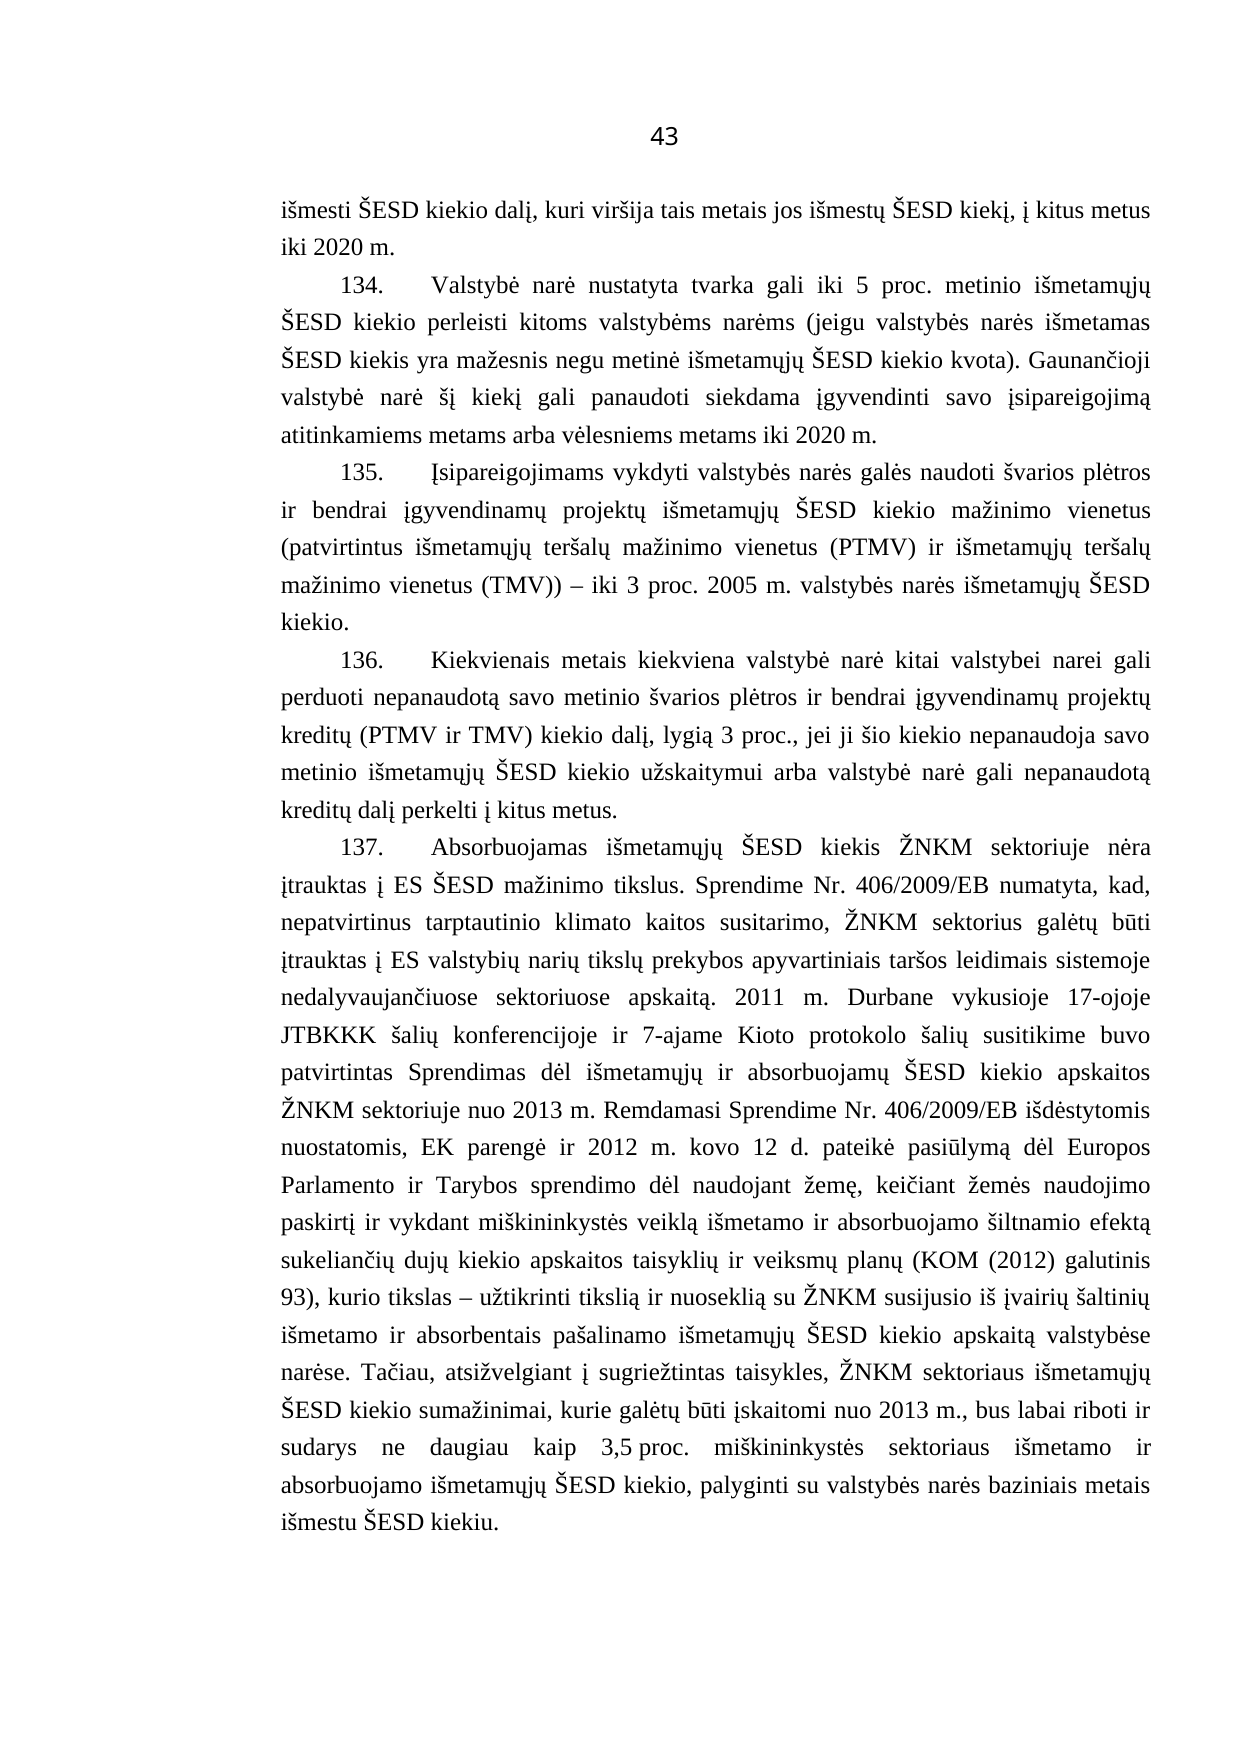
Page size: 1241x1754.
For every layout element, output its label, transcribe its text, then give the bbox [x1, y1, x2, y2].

text išmesti ŠESD kiekio dalį, kuri viršija tais metais jos išmestų ŠESD kiekį, į kitus metus iki 2020 m. [281, 186, 1152, 261]
text 134. Valstybė narė nustatyta tvarka gali iki 5 proc. metinio išmetamųjų ŠESD kiekio perleisti kitoms valstybėms narėms (jeigu valstybės narės išmetamas ŠESD kiekis yra mažesnis negu metinė išmetamųjų ŠESD kiekio kvota). Gaunančioji valstybė narė šį kiekį gali panaudoti siekdama įgyvendinti savo įsipareigojimą atitinkamiems metams arba vėlesniems metams iki 2020 m. [281, 261, 1152, 449]
text 136. Kiekvienais metais kiekviena valstybė narė kitai valstybei narei gali perduoti nepanaudotą savo metinio švarios plėtros ir bendrai įgyvendinamų projektų kreditų (PTMV ir TMV) kiekio dalį, lygią 3 proc., jei ji šio kiekio nepanaudoja savo metinio išmetamųjų ŠESD kiekio užskaitymui arba valstybė narė gali nepanaudotą kreditų dalį perkelti į kitus metus. [281, 636, 1152, 824]
text 135. Įsipareigojimams vykdyti valstybės narės galės naudoti švarios plėtros ir bendrai įgyvendinamų projektų išmetamųjų ŠESD kiekio mažinimo vienetus (patvirtintus išmetamųjų teršalų mažinimo vienetus (PTMV) ir išmetamųjų teršalų mažinimo vienetus (TMV)) – iki 3 proc. 2005 m. valstybės narės išmetamųjų ŠESD kiekio. [281, 449, 1152, 636]
text 137. Absorbuojamas išmetamųjų ŠESD kiekis ŽNKM sektoriuje nėra įtrauktas į ES ŠESD mažinimo tikslus. Sprendime Nr. 406/2009/EB numatyta, kad, nepatvirtinus tarptautinio klimato kaitos susitarimo, ŽNKM sektorius galėtų būti įtrauktas į ES valstybių narių tikslų prekybos apyvartiniais taršos leidimais sistemoje nedalyvaujančiuose sektoriuose apskaitą. 2011 m. Durbane vykusioje 17-ojoje JTBKKK šalių konferencijoje ir 7-ajame Kioto protokolo šalių susitikime buvo patvirtintas Sprendimas dėl išmetamųjų ir absorbuojamų ŠESD kiekio apskaitos ŽNKM sektoriuje nuo 2013 m. Remdamasi Sprendime Nr. 406/2009/EB išdėstytomis nuostatomis, EK parengė ir 2012 m. kovo 12 d. pateikė pasiūlymą dėl Europos Parlamento ir Tarybos sprendimo dėl naudojant žemę, keičiant žemės naudojimo paskirtį ir vykdant miškininkystės veiklą išmetamo ir absorbuojamo šiltnamio efektą sukeliančių dujų kiekio apskaitos taisyklių ir veiksmų planų (KOM (2012) galutinis 93), kurio tikslas – užtikrinti tikslią ir nuoseklią su ŽNKM susijusio iš įvairių šaltinių išmetamo ir absorbentais pašalinamo išmetamųjų ŠESD kiekio apskaitą valstybėse narėse. Tačiau, atsižvelgiant į sugriežtintas taisykles, ŽNKM sektoriaus išmetamųjų ŠESD kiekio sumažinimai, kurie galėtų būti įskaitomi nuo 2013 m., bus labai riboti ir sudarys ne daugiau kaip 3,5 proc. miškininkystės sektoriaus išmetamo ir absorbuojamo išmetamųjų ŠESD kiekio, palyginti su valstybės narės baziniais metais išmestu ŠESD kiekiu. [281, 824, 1152, 1536]
